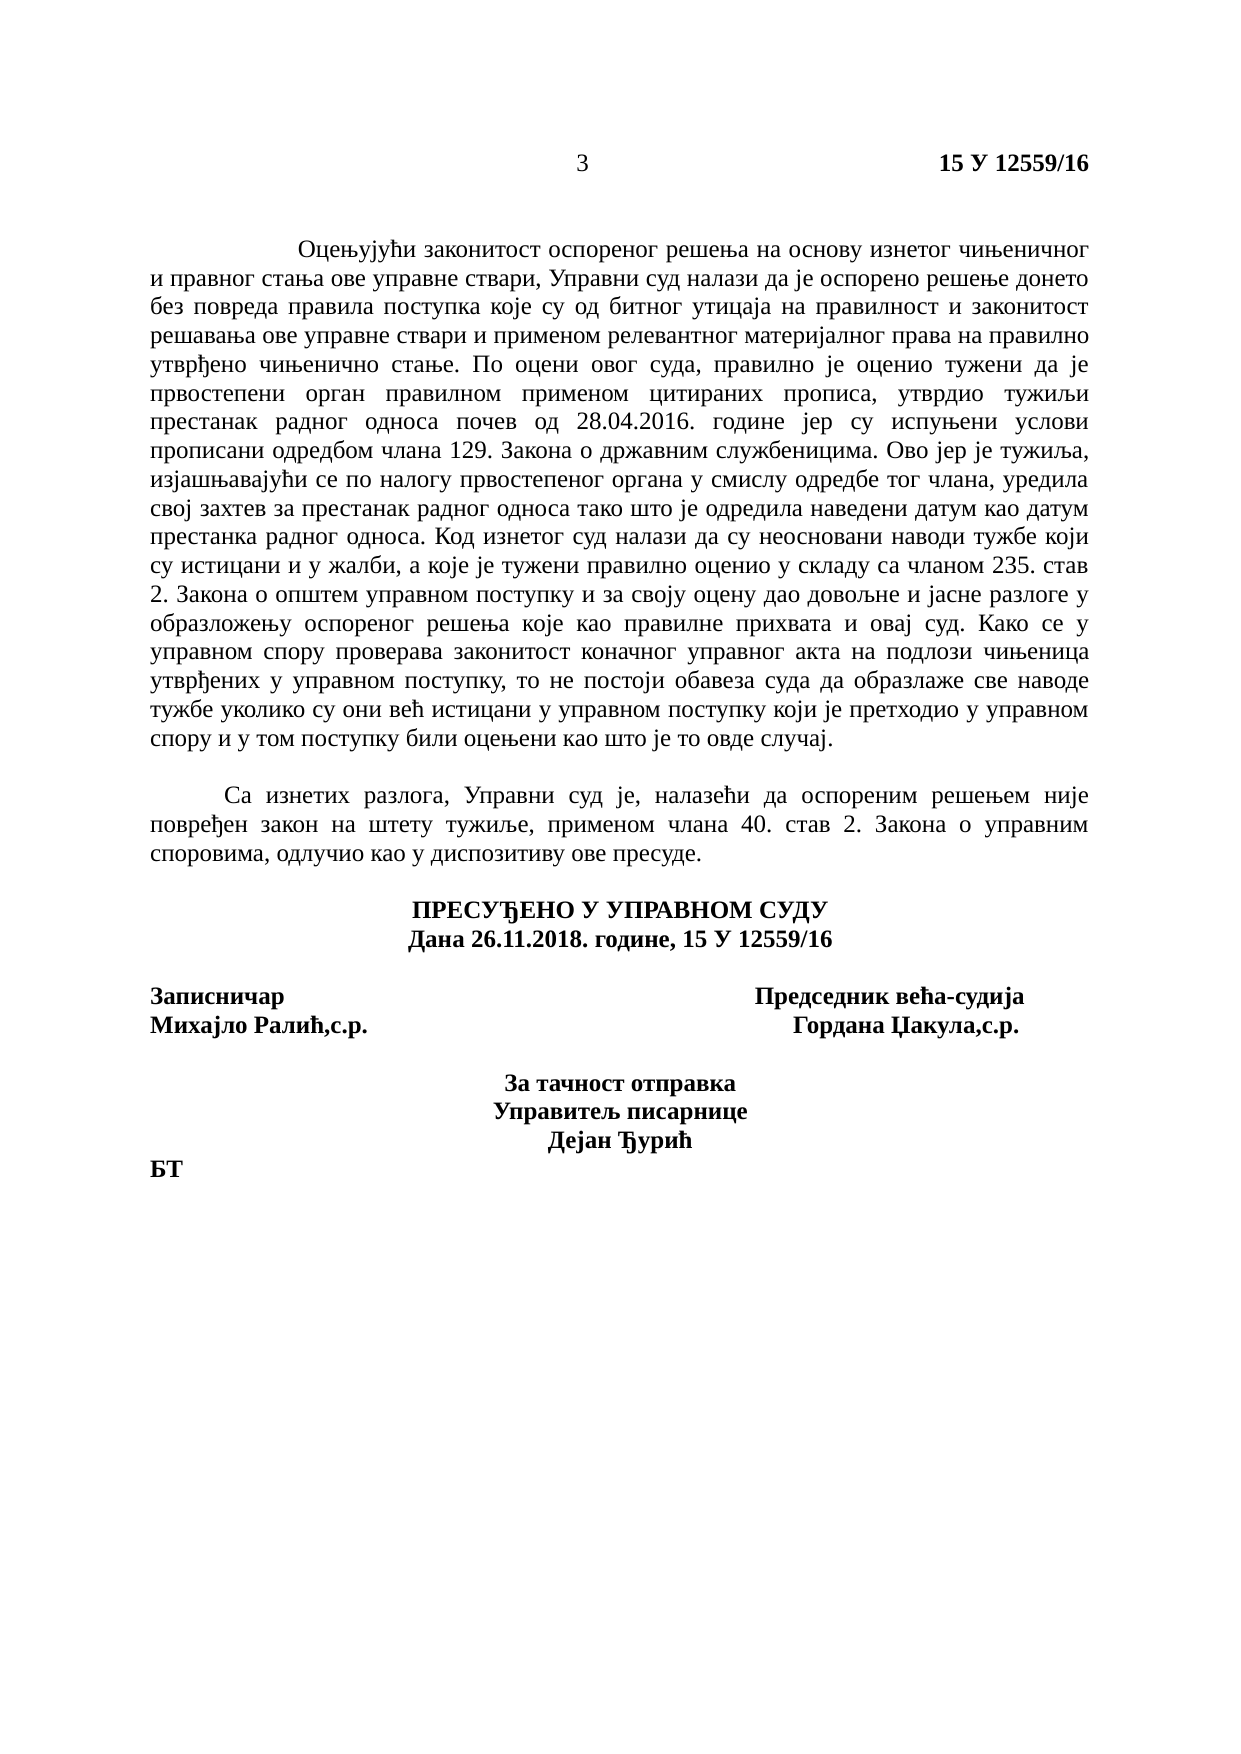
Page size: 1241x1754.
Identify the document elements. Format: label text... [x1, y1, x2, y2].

text Дана 26.11.2018. године, 15 У 12559/16 [150, 924, 1090, 953]
text ПРЕСУЂЕНО У УПРАВНОМ СУДУ [150, 895, 1090, 924]
text Управитељ писарнице [150, 1096, 1090, 1125]
text Михајло Ралић,с.р. Гордана Џакула,с.р. [150, 1010, 1090, 1039]
text Дејан Ђурић [150, 1125, 1090, 1154]
text Оцењујући законитост оспореног решења на основу изнетог чињеничног и правног стања ове управне ствари, Управни суд налази да је оспорено решење донето без повреда правила поступка које су од битног утицаја на правилност и законитост решавања ове управне ствари и применом релевантног материјалног права на правилно утврђено чињенично стање. По оцени овог суда, правилно је оценио тужени да је првостепени орган правилном применом цитираних прописа, утврдио тужиљи престанак радног односа почев од 28.04.2016. године јер су испуњени услови прописани одредбом члана 129. Закона о државним службеницима. Ово јер је тужиља, изјашњавајући се по налогу првостепеног органа у смислу одредбе тог члана, уредила свој захтев за престанак радног односа тако што је одредила наведени датум као датум престанка радног односа. Код изнетог суд налази да су неосновани наводи тужбе који су истицани и у жалби, а које је тужени правилно оценио у складу са чланом 235. став 2. Закона о општем управном поступку и за своју оцену дао довољне и јасне разлоге у образложењу оспореног решења које као правилне прихвата и овај суд. Како се у управном спору проверава законитост коначног управног акта на подлози чињеница утврђених у управном поступку, то не постоји обавеза суда да образлаже све наводе тужбе уколико су они већ истицани у управном поступку који је претходио у управном спору и у том поступку били оцењени као што је то овде случај. [150, 234, 1090, 751]
text БТ [150, 1154, 1089, 1183]
text Са изнетих разлога, Управни суд је, налазећи да оспореним решењем није повређен закон на штету тужиље, применом члана 40. став 2. Закона о управним споровима, одлучио као у диспозитиву ове пресуде. [150, 780, 1090, 866]
text За тачност отправка [150, 1068, 1090, 1096]
text Записничар Председник већа-судија [150, 981, 1090, 1010]
